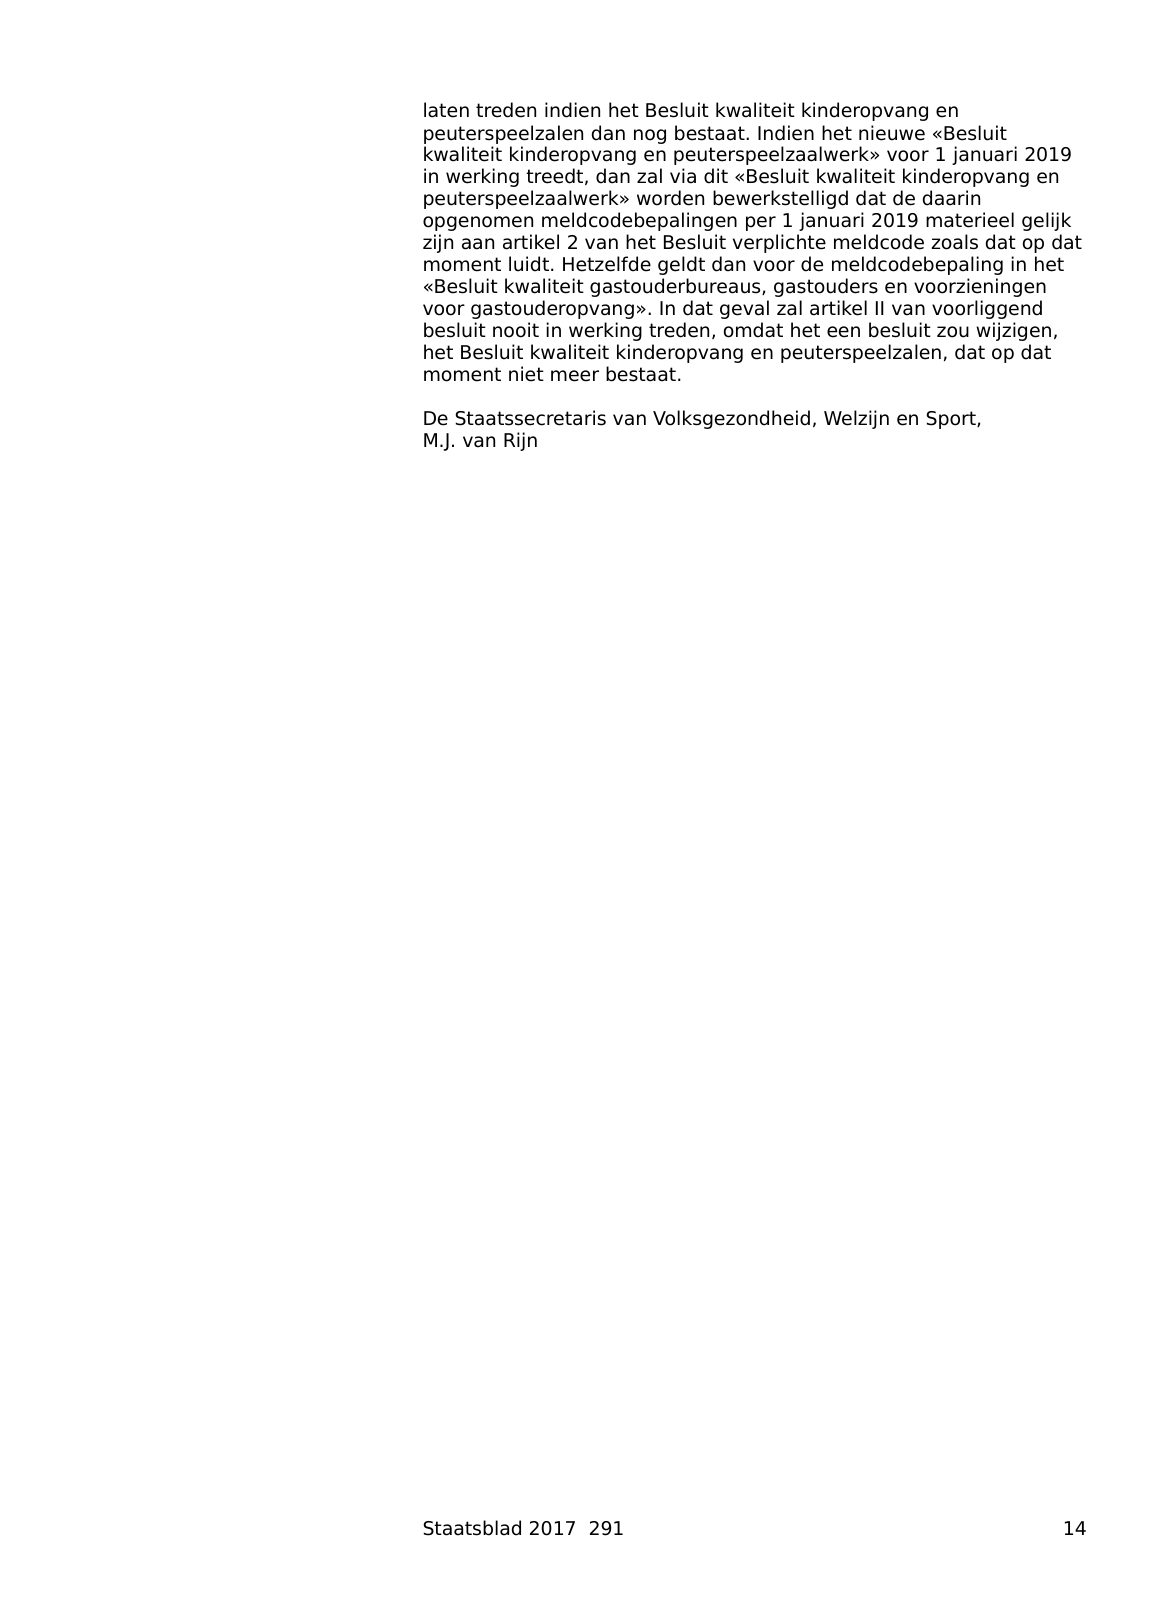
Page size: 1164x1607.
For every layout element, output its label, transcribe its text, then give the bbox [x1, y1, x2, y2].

text laten treden indien het Besluit kwaliteit kinderopvang en peuterspeelzalen dan nog bestaat. Indien het nieuwe «Besluit kwaliteit kinderopvang en peuterspeelzaalwerk» voor 1 januari 2019 in werking treedt, dan zal via dit «Besluit kwaliteit kinderopvang en peuterspeelzaalwerk» worden bewerkstelligd dat de daarin opgenomen meldcodebepalingen per 1 januari 2019 materieel gelijk zijn aan artikel 2 van het Besluit verplichte meldcode zoals dat op dat moment luidt. Hetzelfde geldt dan voor de meldcodebepaling in het «Besluit kwaliteit gastouderbureaus, gastouders en voorzieningen voor gastouderopvang». In dat geval zal artikel II van voorliggend besluit nooit in werking treden, omdat het een besluit zou wijzigen, het Besluit kwaliteit kinderopvang en peuterspeelzalen, dat op dat moment niet meer bestaat. [422, 100, 1087, 386]
text De Staatssecretaris van Volksgezondheid, Welzijn en Sport, M.J. van Rijn [422, 408, 1087, 452]
